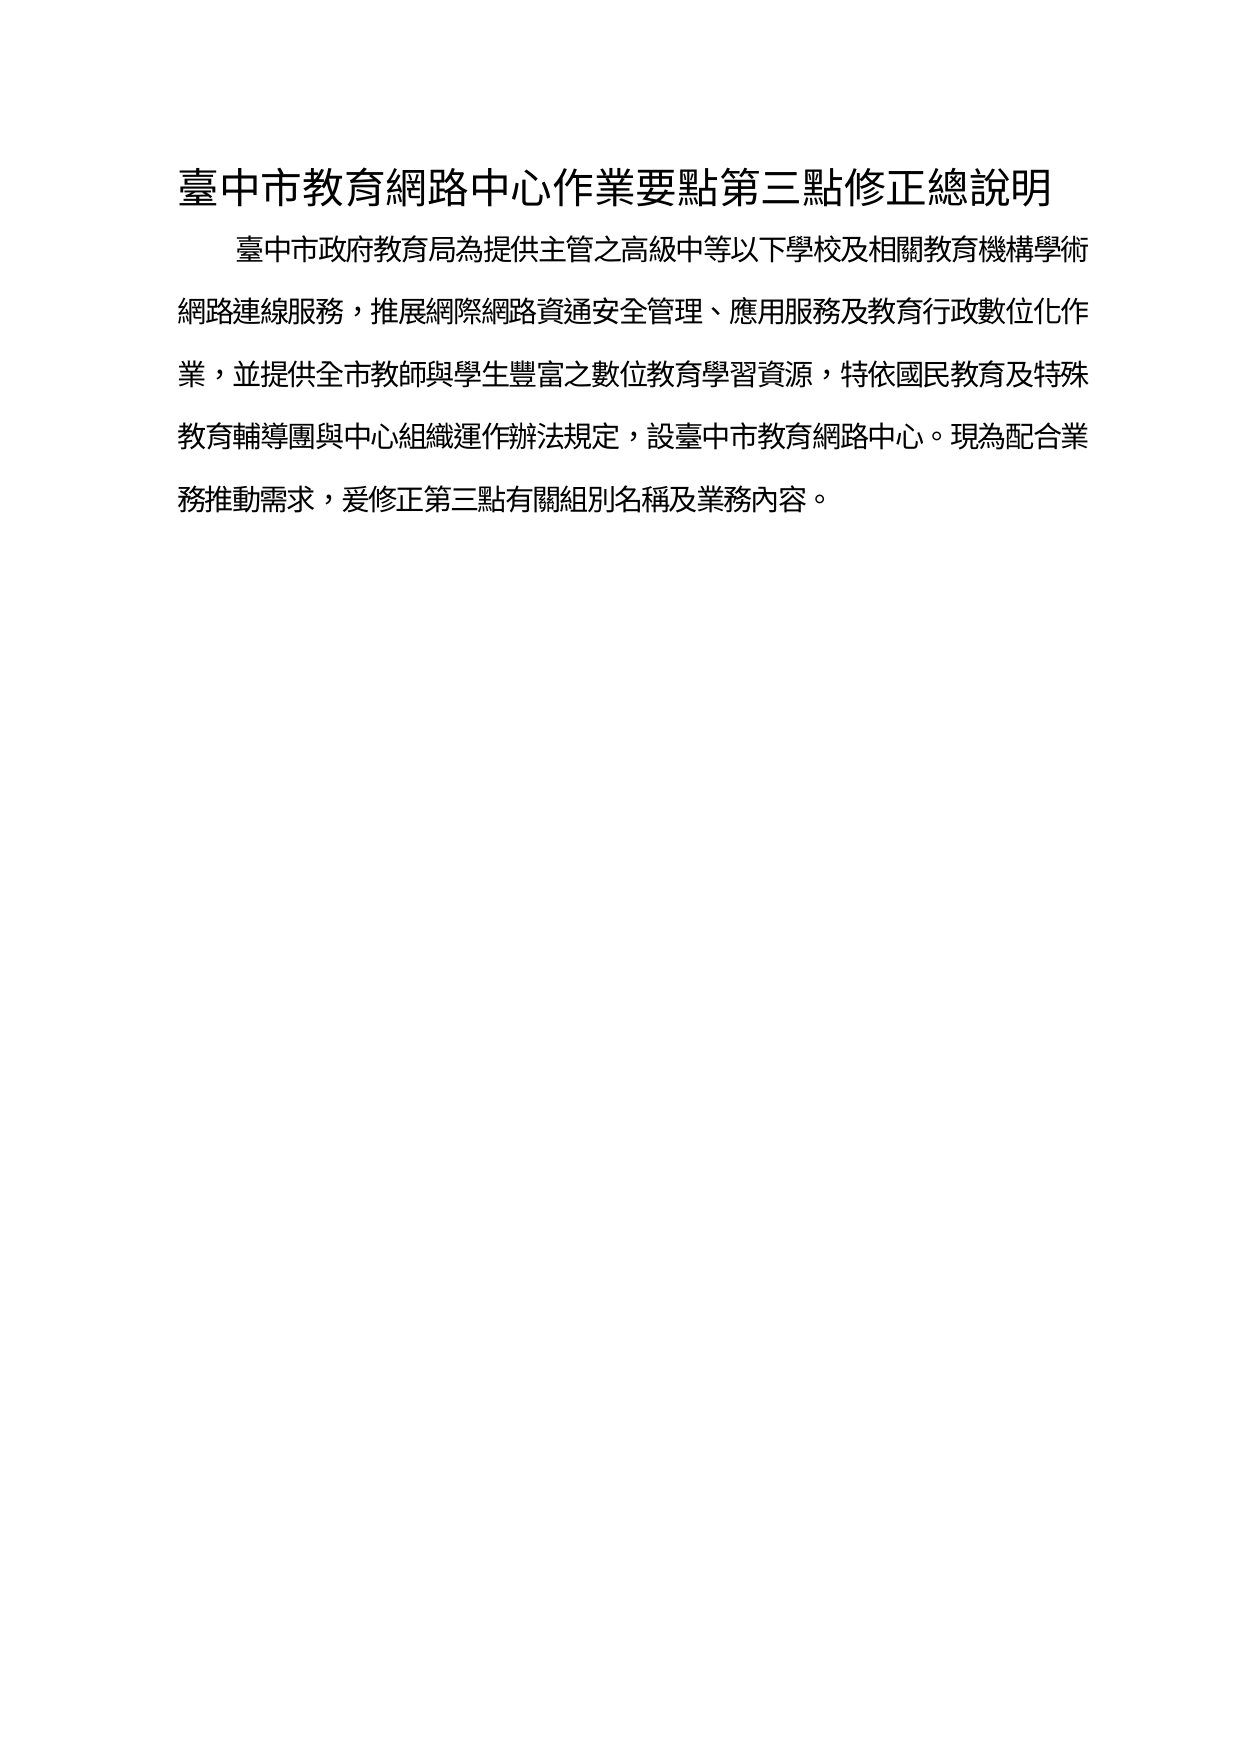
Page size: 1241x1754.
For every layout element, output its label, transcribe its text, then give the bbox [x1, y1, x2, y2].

text 臺中市政府教育局為提供主管之高級中等以下學校及相關教育機構學術網路連線服務，推展網際網路資通安全管理、應用服務及教育行政數位化作業，並提供全市教師與學生豐富之數位教育學習資源，特依國民教育及特殊教育輔導團與中心組織運作辦法規定，設臺中市教育網路中心。現為配合業務推動需求，爰修正第三點有關組別名稱及業務內容。 [177, 206, 1092, 518]
text 臺中市教育網路中心作業要點第三點修正總說明 [177, 143, 1092, 206]
